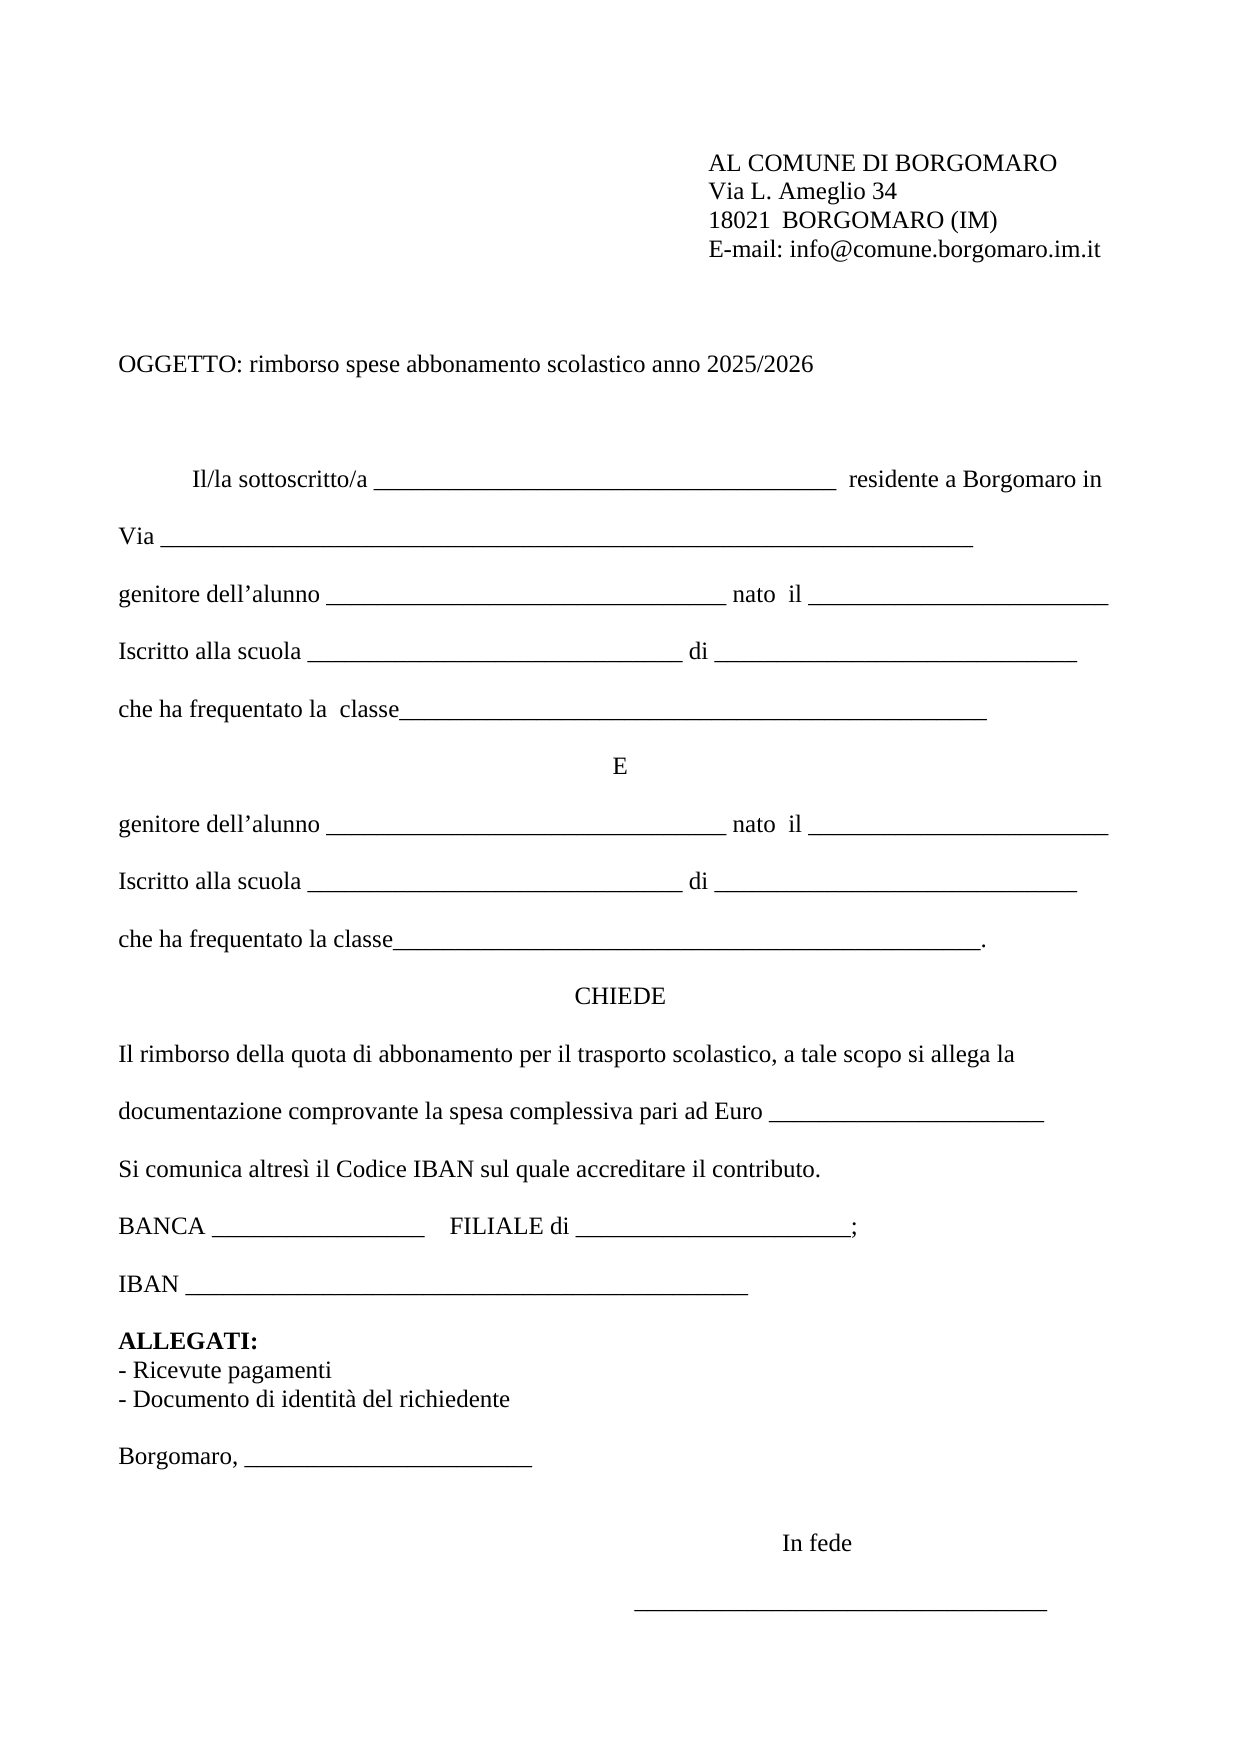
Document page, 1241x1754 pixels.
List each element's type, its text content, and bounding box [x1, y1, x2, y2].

text genitore dell’alunno ________________________________ nato il ________________________ [118, 579, 1122, 608]
text Il rimborso della quota di abbonamento per il trasporto scolastico, a tale scopo si allega la [118, 1039, 1122, 1068]
text Borgomaro, _______________________ [118, 1441, 1122, 1470]
text ALLEGATI: [118, 1326, 1122, 1355]
text BANCA _________________ FILIALE di ______________________; [118, 1211, 1122, 1240]
text E-mail: info@comune.borgomaro.im.it [118, 234, 1122, 263]
text Il/la sottoscritto/a _____________________________________ residente a Borgomaro in [118, 464, 1122, 493]
text che ha frequentato la classe_______________________________________________ [118, 694, 1122, 723]
text CHIEDE [118, 981, 1122, 1010]
text - Documento di identità del richiedente [118, 1384, 1122, 1413]
text AL COMUNE DI BORGOMARO [118, 148, 1122, 176]
text OGGETTO: rimborso spese abbonamento scolastico anno 2025/2026 [118, 349, 1122, 378]
text 18021 BORGOMARO (IM) [118, 205, 1122, 234]
text - Ricevute pagamenti [118, 1355, 1122, 1384]
text Si comunica altresì il Codice IBAN sul quale accreditare il contributo. [118, 1154, 1122, 1183]
text In fede [118, 1528, 1122, 1556]
text che ha frequentato la classe_______________________________________________. [118, 924, 1122, 953]
text genitore dell’alunno ________________________________ nato il ________________________ [118, 809, 1122, 838]
text IBAN _____________________________________________ [118, 1269, 1122, 1298]
text documentazione comprovante la spesa complessiva pari ad Euro ______________________ [118, 1096, 1122, 1125]
text _________________________________ [118, 1585, 1122, 1614]
text Iscritto alla scuola ______________________________ di _____________________________ [118, 866, 1122, 895]
text Via L. Ameglio 34 [118, 176, 1122, 205]
text E [118, 751, 1122, 780]
text Via _________________________________________________________________ [118, 521, 1122, 550]
text Iscritto alla scuola ______________________________ di _____________________________ [118, 636, 1122, 665]
